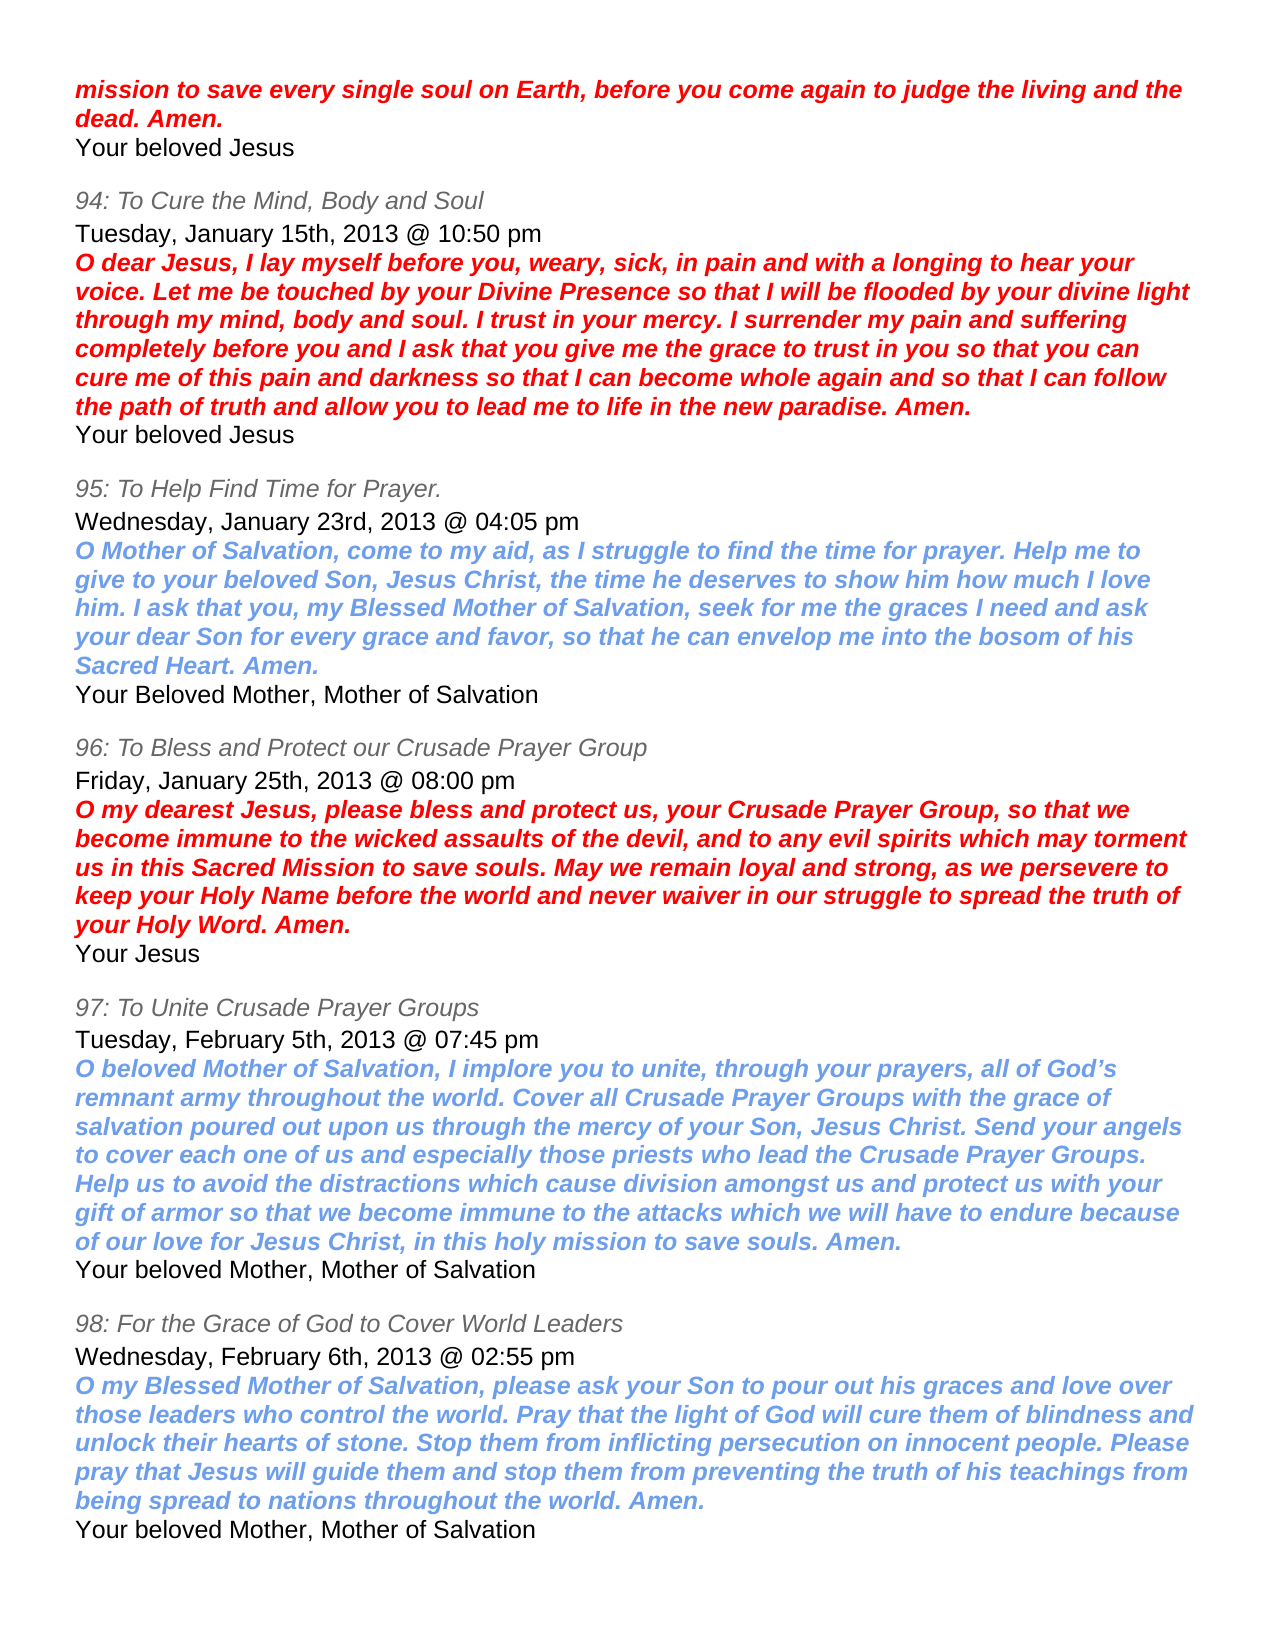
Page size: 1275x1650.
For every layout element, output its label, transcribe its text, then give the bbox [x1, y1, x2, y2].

subtitle Your beloved Jesus [75, 420, 1200, 449]
subtitle mission to save every single soul on Earth, before you come again to judge the living and the dead. Amen. [75, 75, 1200, 132]
subtitle Your beloved Mother, Mother of Salvation [75, 1255, 1200, 1284]
subtitle Your Jesus [75, 939, 1200, 967]
subtitle O beloved Mother of Salvation, I implore you to unite, through your prayers, all of God’s remnant army throughout the world. Cover all Crusade Prayer Groups with the grace of salvation poured out upon us through the mercy of your Son, Jesus Christ. Send your angels to cover each one of us and especially those priests who lead the Crusade Prayer Groups. Help us to avoid the distractions which cause division amongst us and protect us with your gift of armor so that we become immune to the attacks which we will have to endure because of our love for Jesus Christ, in this holy mission to save souls. Amen. [75, 1054, 1200, 1255]
subtitle 96: To Bless and Protect our Crusade Prayer Group [75, 733, 1200, 762]
subtitle O Mother of Salvation, come to my aid, as I struggle to find the time for prayer. Help me to give to your beloved Son, Jesus Christ, the time he deserves to show him how much I love him. I ask that you, my Blessed Mother of Salvation, seek for me the graces I need and ask your dear Son for every grace and favor, so that he can envelop me into the bosom of his Sacred Heart. Amen. [75, 536, 1200, 679]
subtitle 97: To Unite Crusade Prayer Groups [75, 992, 1200, 1021]
subtitle Wednesday, February 6th, 2013 @ 02:55 pm [75, 1342, 1200, 1371]
subtitle Friday, January 25th, 2013 @ 08:00 pm [75, 766, 1200, 795]
subtitle Your beloved Mother, Mother of Salvation [75, 1514, 1200, 1543]
subtitle Tuesday, February 5th, 2013 @ 07:45 pm [75, 1025, 1200, 1054]
subtitle 94: To Cure the Mind, Body and Soul [75, 186, 1200, 215]
subtitle 95: To Help Find Time for Prayer. [75, 474, 1200, 503]
subtitle Wednesday, January 23rd, 2013 @ 04:05 pm [75, 507, 1200, 536]
subtitle O dear Jesus, I lay myself before you, weary, sick, in pain and with a longing to hear your voice. Let me be touched by your Divine Presence so that I will be flooded by your divine light through my mind, body and soul. I trust in your mercy. I surrender my pain and suffering completely before you and I ask that you give me the grace to trust in you so that you can cure me of this pain and darkness so that I can become whole again and so that I can follow the path of truth and allow you to lead me to life in the new paradise. Amen. [75, 248, 1200, 420]
subtitle O my Blessed Mother of Salvation, please ask your Son to pour out his graces and love over those leaders who control the world. Pray that the light of God will cure them of blindness and unlock their hearts of stone. Stop them from inflicting persecution on innocent people. Please pray that Jesus will guide them and stop them from preventing the truth of his teachings from being spread to nations throughout the world. Amen. [75, 1371, 1200, 1514]
subtitle Your beloved Jesus [75, 132, 1200, 161]
subtitle Your Beloved Mother, Mother of Salvation [75, 679, 1200, 708]
subtitle Tuesday, January 15th, 2013 @ 10:50 pm [75, 219, 1200, 248]
subtitle O my dearest Jesus, please bless and protect us, your Crusade Prayer Group, so that we become immune to the wicked assaults of the devil, and to any evil spirits which may torment us in this Sacred Mission to save souls. May we remain loyal and strong, as we persevere to keep your Holy Name before the world and never waiver in our struggle to spread the truth of your Holy Word. Amen. [75, 795, 1200, 939]
subtitle 98: For the Grace of God to Cover World Leaders [75, 1309, 1200, 1338]
